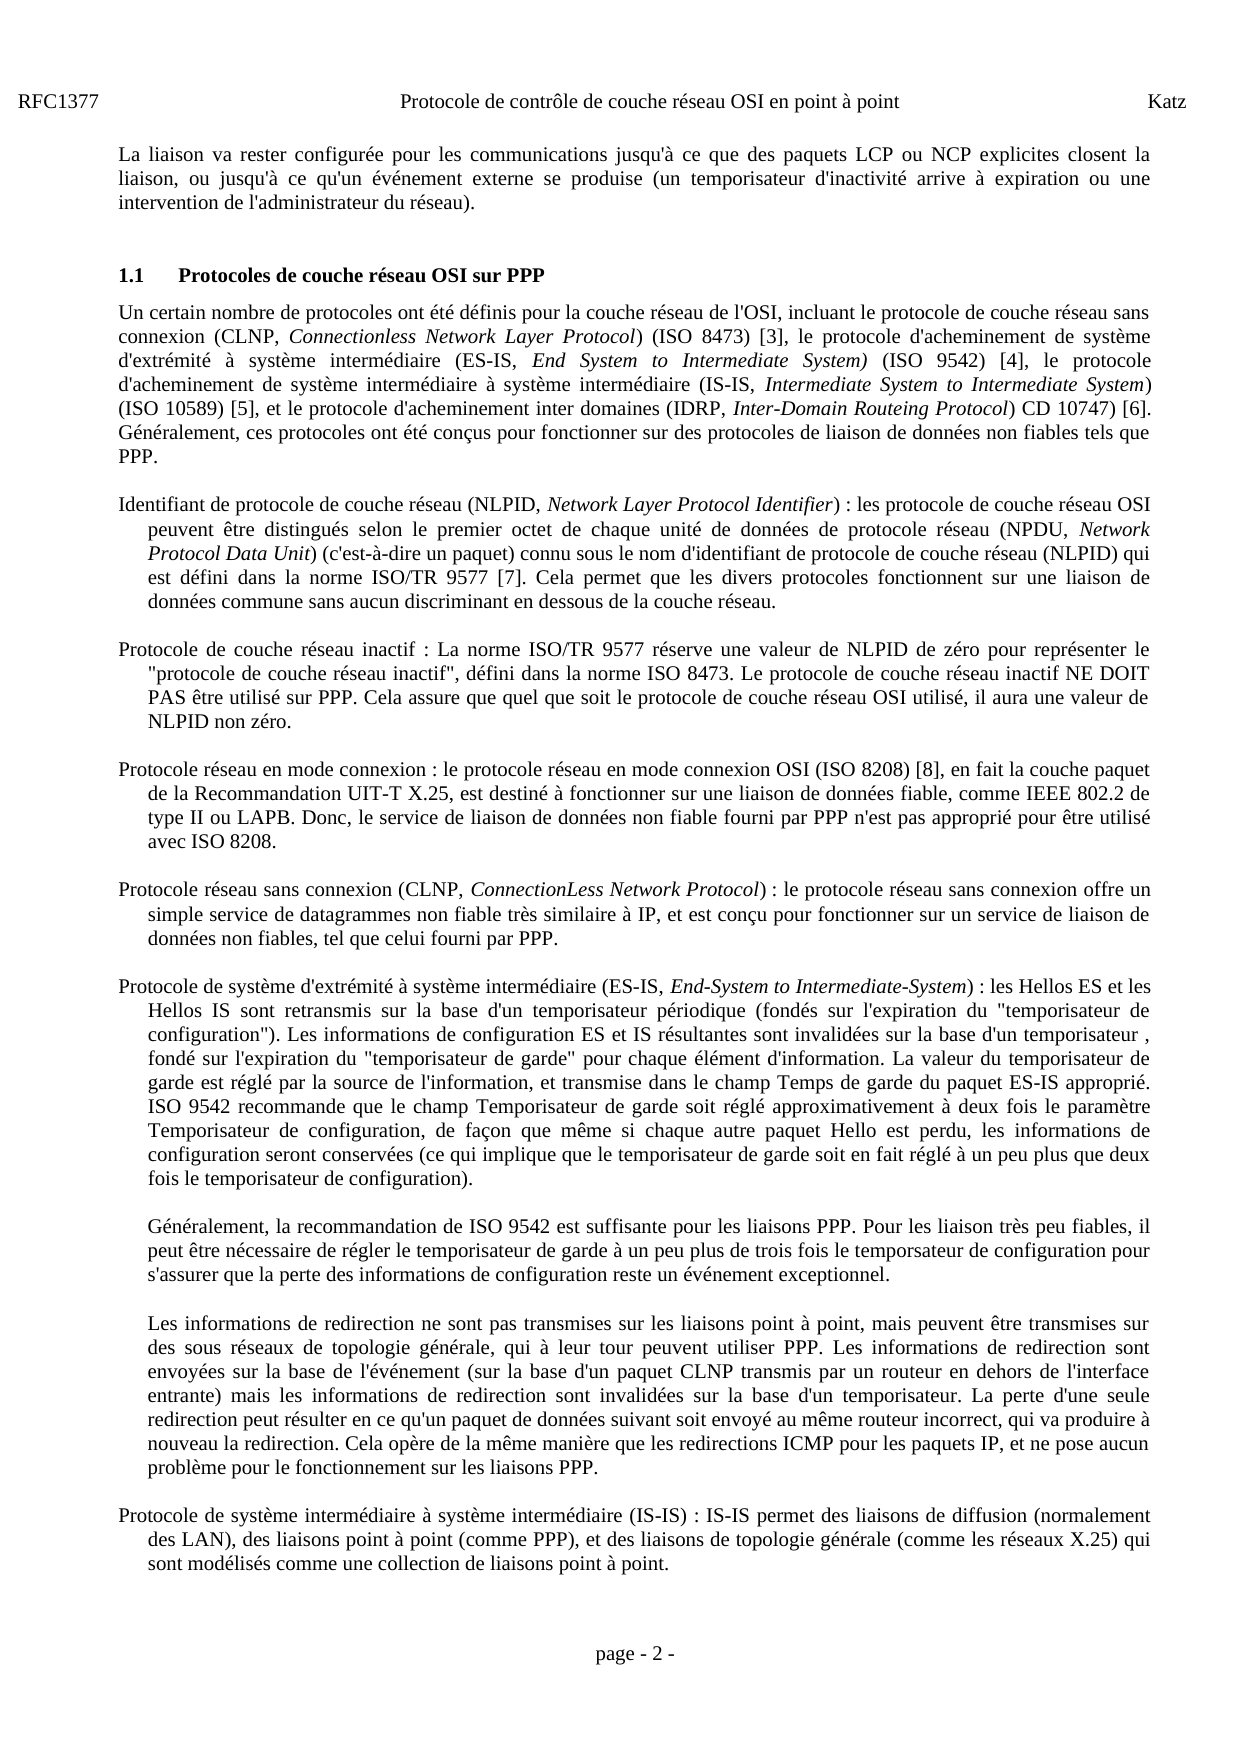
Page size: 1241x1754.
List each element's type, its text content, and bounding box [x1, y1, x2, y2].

text La liaison va rester configurée pour les communications jusqu'à ce que des paquets LCP ou NCP explicites closent la liaison, ou jusqu'à ce qu'un événement externe se produise (un temporisateur d'inactivité arrive à expiration ou une intervention de l'administrateur du réseau). [118, 142, 1152, 214]
text Protocole réseau sans connexion (CLNP, ConnectionLess Network Protocol) : le protocole réseau sans connexion offre un simple service de datagrammes non fiable très similaire à IP, et est conçu pour fonctionner sur un service de liaison de données non fiables, tel que celui fourni par PPP. [118, 877, 1152, 949]
text Protocole de système intermédiaire à système intermédiaire (IS-IS) : IS-IS permet des liaisons de diffusion (normalement des LAN), des liaisons point à point (comme PPP), et des liaisons de topologie générale (comme les réseaux X.25) qui sont modélisés comme une collection de liaisons point à point. [118, 1503, 1152, 1575]
subtitle 1.1 Protocoles de couche réseau OSI sur PPP [118, 263, 1152, 287]
text Un certain nombre de protocoles ont été définis pour la couche réseau de l'OSI, incluant le protocole de couche réseau sans connexion (CLNP, Connectionless Network Layer Protocol) (ISO 8473) [3], le protocole d'acheminement de système d'extrémité à système intermédiaire (ES-IS, End System to Intermediate System) (ISO 9542) [4], le protocole d'acheminement de système intermédiaire à système intermédiaire (IS-IS, Intermediate System to Intermediate System) (ISO 10589) [5], et le protocole d'acheminement inter domaines (IDRP, Inter-Domain Routeing Protocol) CD 10747) [6]. Généralement, ces protocoles ont été conçus pour fonctionner sur des protocoles de liaison de données non fiables tels que PPP. [118, 300, 1152, 468]
text Les informations de redirection ne sont pas transmises sur les liaisons point à point, mais peuvent être transmises sur des sous réseaux de topologie générale, qui à leur tour peuvent utiliser PPP. Les informations de redirection sont envoyées sur la base de l'événement (sur la base d'un paquet CLNP transmis par un routeur en dehors de l'interface entrante) mais les informations de redirection sont invalidées sur la base d'un temporisateur. La perte d'une seule redirection peut résulter en ce qu'un paquet de données suivant soit envoyé au même routeur incorrect, qui va produire à nouveau la redirection. Cela opère de la même manière que les redirections ICMP pour les paquets IP, et ne pose aucun problème pour le fonctionnement sur les liaisons PPP. [147, 1311, 1152, 1479]
text Généralement, la recommandation de ISO 9542 est suffisante pour les liaisons PPP. Pour les liaison très peu fiables, il peut être nécessaire de régler le temporisateur de garde à un peu plus de trois fois le temporsateur de configuration pour s'assurer que la perte des informations de configuration reste un événement exceptionnel. [147, 1214, 1152, 1286]
text Protocole réseau en mode connexion : le protocole réseau en mode connexion OSI (ISO 8208) [8], en fait la couche paquet de la Recommandation UIT-T X.25, est destiné à fonctionner sur une liaison de données fiable, comme IEEE 802.2 de type II ou LAPB. Donc, le service de liaison de données non fiable fourni par PPP n'est pas approprié pour être utilisé avec ISO 8208. [118, 757, 1152, 853]
text Protocole de couche réseau inactif : La norme ISO/TR 9577 réserve une valeur de NLPID de zéro pour représenter le "protocole de couche réseau inactif", défini dans la norme ISO 8473. Le protocole de couche réseau inactif NE DOIT PAS être utilisé sur PPP. Cela assure que quel que soit le protocole de couche réseau OSI utilisé, il aura une valeur de NLPID non zéro. [118, 637, 1152, 733]
text Identifiant de protocole de couche réseau (NLPID, Network Layer Protocol Identifier) : les protocole de couche réseau OSI peuvent être distingués selon le premier octet de chaque unité de données de protocole réseau (NPDU, Network Protocol Data Unit) (c'est-à-dire un paquet) connu sous le nom d'identifiant de protocole de couche réseau (NLPID) qui est défini dans la norme ISO/TR 9577 [7]. Cela permet que les divers protocoles fonctionnent sur une liaison de données commune sans aucun discriminant en dessous de la couche réseau. [118, 492, 1152, 613]
text Protocole de système d'extrémité à système intermédiaire (ES-IS, End-System to Intermediate-System) : les Hellos ES et les Hellos IS sont retransmis sur la base d'un temporisateur périodique (fondés sur l'expiration du "temporisateur de configuration"). Les informations de configuration ES et IS résultantes sont invalidées sur la base d'un temporisateur , fondé sur l'expiration du "temporisateur de garde" pour chaque élément d'information. La valeur du temporisateur de garde est réglé par la source de l'information, et transmise dans le champ Temps de garde du paquet ES-IS approprié. ISO 9542 recommande que le champ Temporisateur de garde soit réglé approximativement à deux fois le paramètre Temporisateur de configuration, de façon que même si chaque autre paquet Hello est perdu, les informations de configuration seront conservées (ce qui implique que le temporisateur de garde soit en fait réglé à un peu plus que deux fois le temporisateur de configuration). [118, 974, 1152, 1190]
